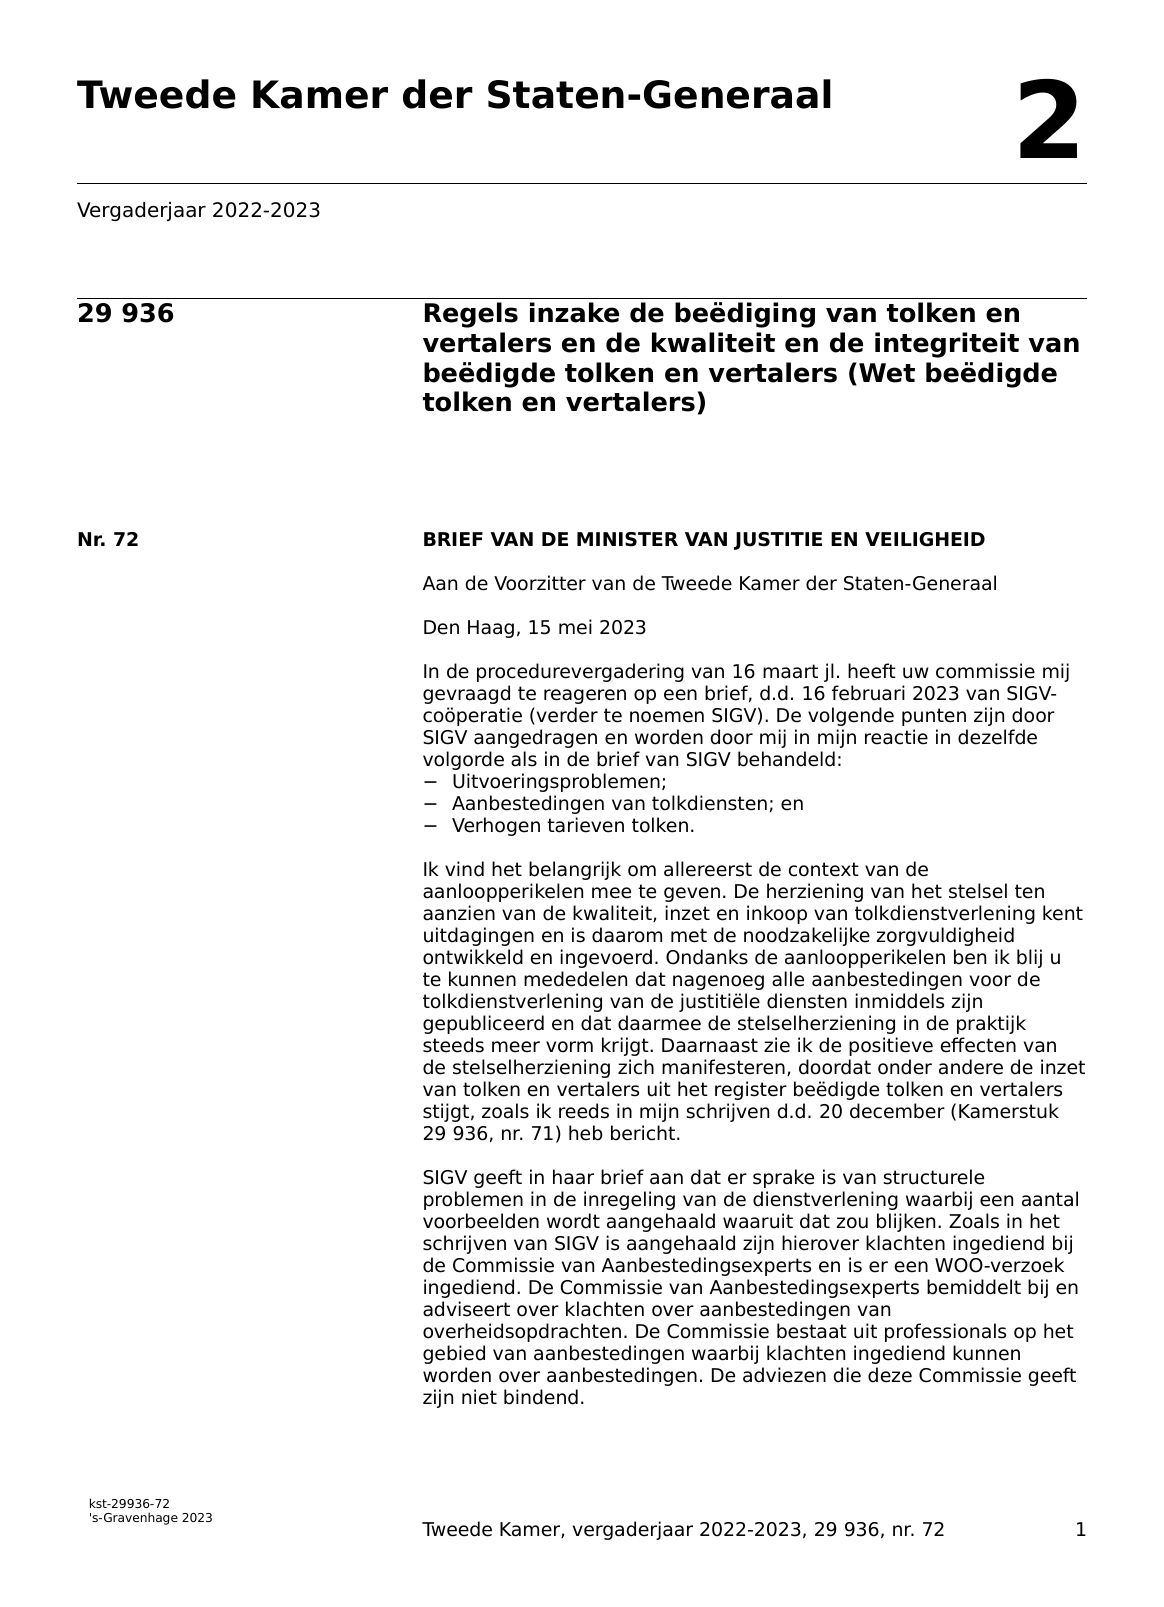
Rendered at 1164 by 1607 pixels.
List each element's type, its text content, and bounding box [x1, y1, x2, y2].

text − Uitvoeringsproblemen; [422, 771, 1087, 793]
text Aan de Voorzitter van de Tweede Kamer der Staten-Generaal [422, 573, 1087, 595]
text In de procedurevergadering van 16 maart jl. heeft uw commissie mij gevraagd te reageren op een brief, d.d. 16 februari 2023 van SIGV-coöperatie (verder te noemen SIGV). De volgende punten zijn door SIGV aangedragen en worden door mij in mijn reactie in dezelfde volgorde als in de brief van SIGV behandeld: [422, 661, 1087, 771]
text Ik vind het belangrijk om allereerst de context van de aanloopperikelen mee te geven. De herziening van het stelsel ten aanzien van de kwaliteit, inzet en inkoop van tolkdienstverlening kent uitdagingen en is daarom met de noodzakelijke zorgvuldigheid ontwikkeld en ingevoerd. Ondanks de aanloopperikelen ben ik blij u te kunnen mededelen dat nagenoeg alle aanbestedingen voor de tolkdienstverlening van de justitiële diensten inmiddels zijn gepubliceerd en dat daarmee de stelselherziening in de praktijk steeds meer vorm krijgt. Daarnaast zie ik de positieve effecten van de stelselherziening zich manifesteren, doordat onder andere de inzet van tolken en vertalers uit het register beëdigde tolken en vertalers stijgt, zoals ik reeds in mijn schrijven d.d. 20 december (Kamerstuk 29 936, nr. 71) heb bericht. [422, 859, 1087, 1145]
text − Aanbestedingen van tolkdiensten; en [422, 793, 1087, 815]
text SIGV geeft in haar brief aan dat er sprake is van structurele problemen in de inregeling van de dienstverlening waarbij een aantal voorbeelden wordt aangehaald waaruit dat zou blijken. Zoals in het schrijven van SIGV is aangehaald zijn hierover klachten ingediend bij de Commissie van Aanbestedingsexperts en is er een WOO-verzoek ingediend. De Commissie van Aanbestedingsexperts bemiddelt bij en adviseert over klachten over aanbestedingen van overheidsopdrachten. De Commissie bestaat uit professionals op het gebied van aanbestedingen waarbij klachten ingediend kunnen worden over aanbestedingen. De adviezen die deze Commissie geeft zijn niet bindend. [422, 1167, 1087, 1409]
subtitle 29 936 Regels inzake de beëdiging van tolken en vertalers en de kwaliteit en de integriteit van beëdigde tolken en vertalers (Wet beëdigde tolken en vertalers) [77, 299, 1087, 418]
text kst-29936-72 [88, 1497, 323, 1511]
text Den Haag, 15 mei 2023 [422, 617, 1087, 639]
table_cell Vergaderjaar 2022-2023 [77, 184, 1087, 298]
subtitle Nr. 72 BRIEF VAN DE MINISTER VAN JUSTITIE EN VEILIGHEID [77, 529, 1087, 551]
table_header Tweede Kamer der Staten-Generaal [77, 59, 886, 183]
table_header 2 [886, 59, 1087, 183]
text − Verhogen tarieven tolken. [422, 815, 1087, 837]
text 's-Gravenhage 2023 [88, 1511, 323, 1525]
